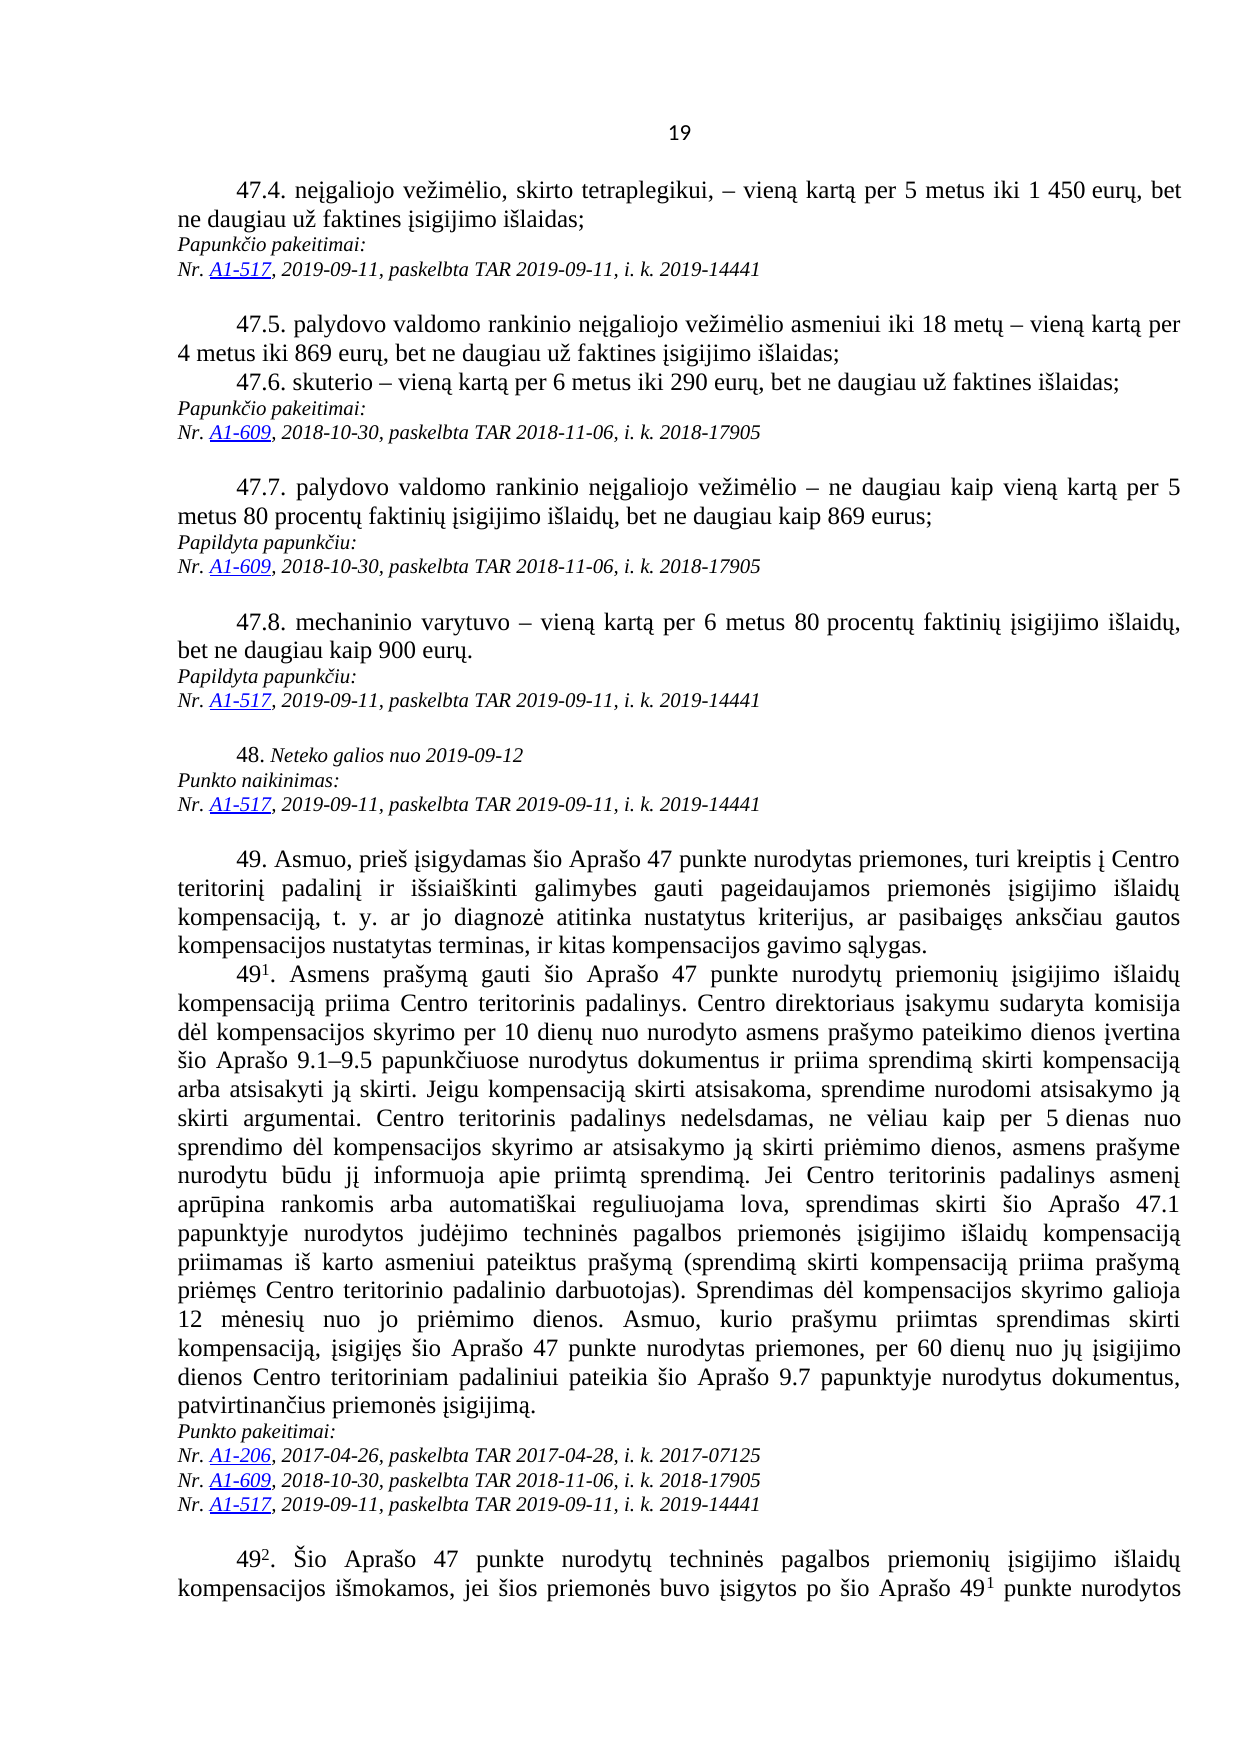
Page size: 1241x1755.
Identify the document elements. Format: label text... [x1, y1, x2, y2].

text 47.8. mechaninio varytuvo – vieną kartą per 6 metus 80 procentų faktinių įsigijimo išlaidų, bet ne daugiau kaip 900 eurų. [177, 607, 1181, 664]
text Nr. A1-609, 2018-10-30, paskelbta TAR 2018-11-06, i. k. 2018-17905 [177, 1467, 1181, 1492]
text 47.7. palydovo valdomo rankinio neįgaliojo vežimėlio – ne daugiau kaip vieną kartą per 5 metus 80 procentų faktinių įsigijimo išlaidų, bet ne daugiau kaip 869 eurus; [177, 472, 1181, 530]
text 48. Neteko galios nuo 2019-09-12 [177, 741, 1181, 767]
text Nr. A1-517, 2019-09-11, paskelbta TAR 2019-09-11, i. k. 2019-14441 [177, 1492, 1181, 1516]
text Papunkčio pakeitimai: [177, 232, 1181, 256]
text Nr. A1-206, 2017-04-26, paskelbta TAR 2017-04-28, i. k. 2017-07125 [177, 1443, 1181, 1467]
text Nr. A1-517, 2019-09-11, paskelbta TAR 2019-09-11, i. k. 2019-14441 [177, 792, 1181, 816]
text Papildyta papunkčiu: [177, 664, 1181, 688]
text 491. Asmens prašymą gauti šio Aprašo 47 punkte nurodytų priemonių įsigijimo išlaidų kompensaciją priima Centro teritorinis padalinys. Centro direktoriaus įsakymu sudaryta komisija dėl kompensacijos skyrimo per 10 dienų nuo nurodyto asmens prašymo pateikimo dienos įvertina šio Aprašo 9.1–9.5 papunkčiuose nurodytus dokumentus ir priima sprendimą skirti kompensaciją arba atsisakyti ją skirti. Jeigu kompensaciją skirti atsisakoma, sprendime nurodomi atsisakymo ją skirti argumentai. Centro teritorinis padalinys nedelsdamas, ne vėliau kaip per 5 dienas nuo sprendimo dėl kompensacijos skyrimo ar atsisakymo ją skirti priėmimo dienos, asmens prašyme nurodytu būdu jį informuoja apie priimtą sprendimą. Jei Centro teritorinis padalinys asmenį aprūpina rankomis arba automatiškai reguliuojama lova, sprendimas skirti šio Aprašo 47.1 papunktyje nurodytos judėjimo techninės pagalbos priemonės įsigijimo išlaidų kompensaciją priimamas iš karto asmeniui pateiktus prašymą (sprendimą skirti kompensaciją priima prašymą priėmęs Centro teritorinio padalinio darbuotojas). Sprendimas dėl kompensacijos skyrimo galioja 12 mėnesių nuo jo priėmimo dienos. Asmuo, kurio prašymu priimtas sprendimas skirti kompensaciją, įsigijęs šio Aprašo 47 punkte nurodytas priemones, per 60 dienų nuo jų įsigijimo dienos Centro teritoriniam padaliniui pateikia šio Aprašo 9.7 papunktyje nurodytus dokumentus, patvirtinančius priemonės įsigijimą. [177, 959, 1181, 1419]
text 49. Asmuo, prieš įsigydamas šio Aprašo 47 punkte nurodytas priemones, turi kreiptis į Centro teritorinį padalinį ir išsiaiškinti galimybes gauti pageidaujamos priemonės įsigijimo išlaidų kompensaciją, t. y. ar jo diagnozė atitinka nustatytus kriterijus, ar pasibaigęs anksčiau gautos kompensacijos nustatytas terminas, ir kitas kompensacijos gavimo sąlygas. [177, 844, 1181, 959]
text Nr. A1-609, 2018-10-30, paskelbta TAR 2018-11-06, i. k. 2018-17905 [177, 554, 1181, 578]
text Nr. A1-609, 2018-10-30, paskelbta TAR 2018-11-06, i. k. 2018-17905 [177, 419, 1181, 444]
text Punkto naikinimas: [177, 767, 1181, 792]
text Papildyta papunkčiu: [177, 530, 1181, 554]
text Nr. A1-517, 2019-09-11, paskelbta TAR 2019-09-11, i. k. 2019-14441 [177, 256, 1181, 281]
text 47.6. skuterio – vieną kartą per 6 metus iki 290 eurų, bet ne daugiau už faktines išlaidas; [177, 367, 1181, 396]
text Papunkčio pakeitimai: [177, 396, 1181, 419]
text 47.4. neįgaliojo vežimėlio, skirto tetraplegikui, – vieną kartą per 5 metus iki 1 450 eurų, bet ne daugiau už faktines įsigijimo išlaidas; [177, 175, 1181, 232]
text 47.5. palydovo valdomo rankinio neįgaliojo vežimėlio asmeniui iki 18 metų – vieną kartą per 4 metus iki 869 eurų, bet ne daugiau už faktines įsigijimo išlaidas; [177, 309, 1181, 367]
text Punkto pakeitimai: [177, 1419, 1181, 1443]
text 492. Šio Aprašo 47 punkte nurodytų techninės pagalbos priemonių įsigijimo išlaidų kompensacijos išmokamos, jei šios priemonės buvo įsigytos po šio Aprašo 491 punkte nurodytos [177, 1544, 1181, 1602]
text Nr. A1-517, 2019-09-11, paskelbta TAR 2019-09-11, i. k. 2019-14441 [177, 688, 1181, 712]
